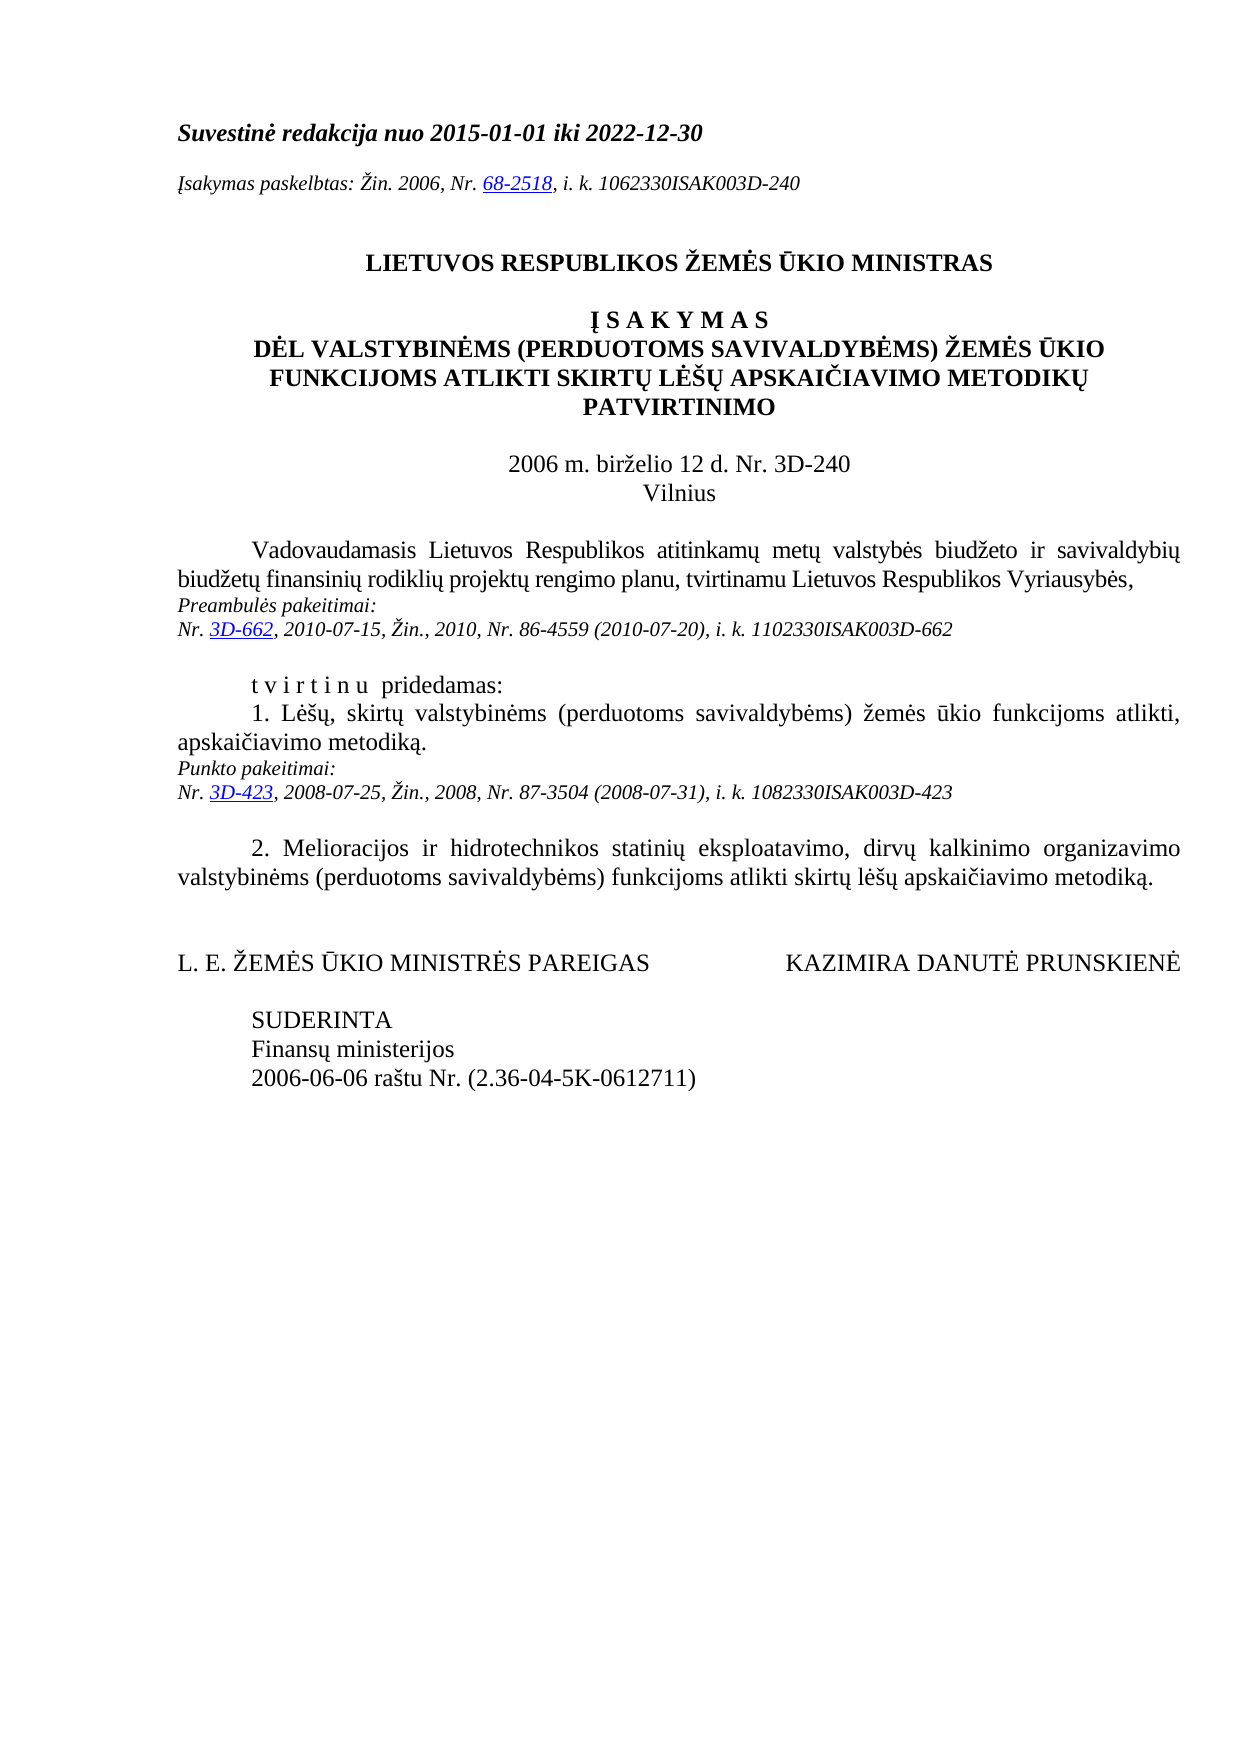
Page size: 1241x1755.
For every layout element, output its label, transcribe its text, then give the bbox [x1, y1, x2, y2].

text DĖL VALSTYBINĖMS (PERDUOTOMS SAVIVALDYBĖMS) ŽEMĖS ŪKIO FUNKCIJOMS ATLIKTI SKIRTŲ LĖŠŲ APSKAIČIAVIMO METODIKŲ PATVIRTINIMO [177, 334, 1181, 420]
text 2006 m. birželio 12 d. Nr. 3D-240 [177, 449, 1181, 478]
text Vadovaudamasis Lietuvos Respublikos atitinkamų metų valstybės biudžeto ir savivaldybių biudžetų finansinių rodiklių projektų rengimo planu, tvirtinamu Lietuvos Respublikos Vyriausybės, [177, 535, 1181, 593]
text Punkto pakeitimai: [177, 756, 1181, 780]
text Įsakymas paskelbtas: Žin. 2006, Nr. 68-2518, i. k. 1062330ISAK003D-240 [177, 171, 1181, 195]
text Į S A K Y M A S [177, 305, 1181, 334]
text SUDERINTA [177, 1005, 1181, 1034]
text Suvestinė redakcija nuo 2015-01-01 iki 2022-12-30 [177, 118, 1181, 147]
text Vilnius [177, 478, 1181, 507]
text 1. Lėšų, skirtų valstybinėms (perduotoms savivaldybėms) žemės ūkio funkcijoms atlikti, apskaičiavimo metodiką. [177, 698, 1181, 756]
text 2006-06-06 raštu Nr. (2.36-04-5K-0612711) [177, 1063, 1181, 1092]
text tvirtinu pridedamas: [177, 670, 1181, 698]
text L. E. ŽEMĖS ŪKIO MINISTRĖS PAREIGAS KAZIMIRA DANUTĖ PRUNSKIENĖ [177, 948, 1181, 977]
text Nr. 3D-662, 2010-07-15, Žin., 2010, Nr. 86-4559 (2010-07-20), i. k. 1102330ISAK003D-662 [177, 617, 1181, 641]
text Finansų ministerijos [177, 1034, 1181, 1063]
text 2. Melioracijos ir hidrotechnikos statinių eksploatavimo, dirvų kalkinimo organizavimo valstybinėms (perduotoms savivaldybėms) funkcijoms atlikti skirtų lėšų apskaičiavimo metodiką. [177, 833, 1181, 890]
text LIETUVOS RESPUBLIKOS ŽEMĖS ŪKIO MINISTRAS [177, 248, 1181, 277]
text Nr. 3D-423, 2008-07-25, Žin., 2008, Nr. 87-3504 (2008-07-31), i. k. 1082330ISAK003D-423 [177, 780, 1181, 804]
text Preambulės pakeitimai: [177, 593, 1181, 617]
